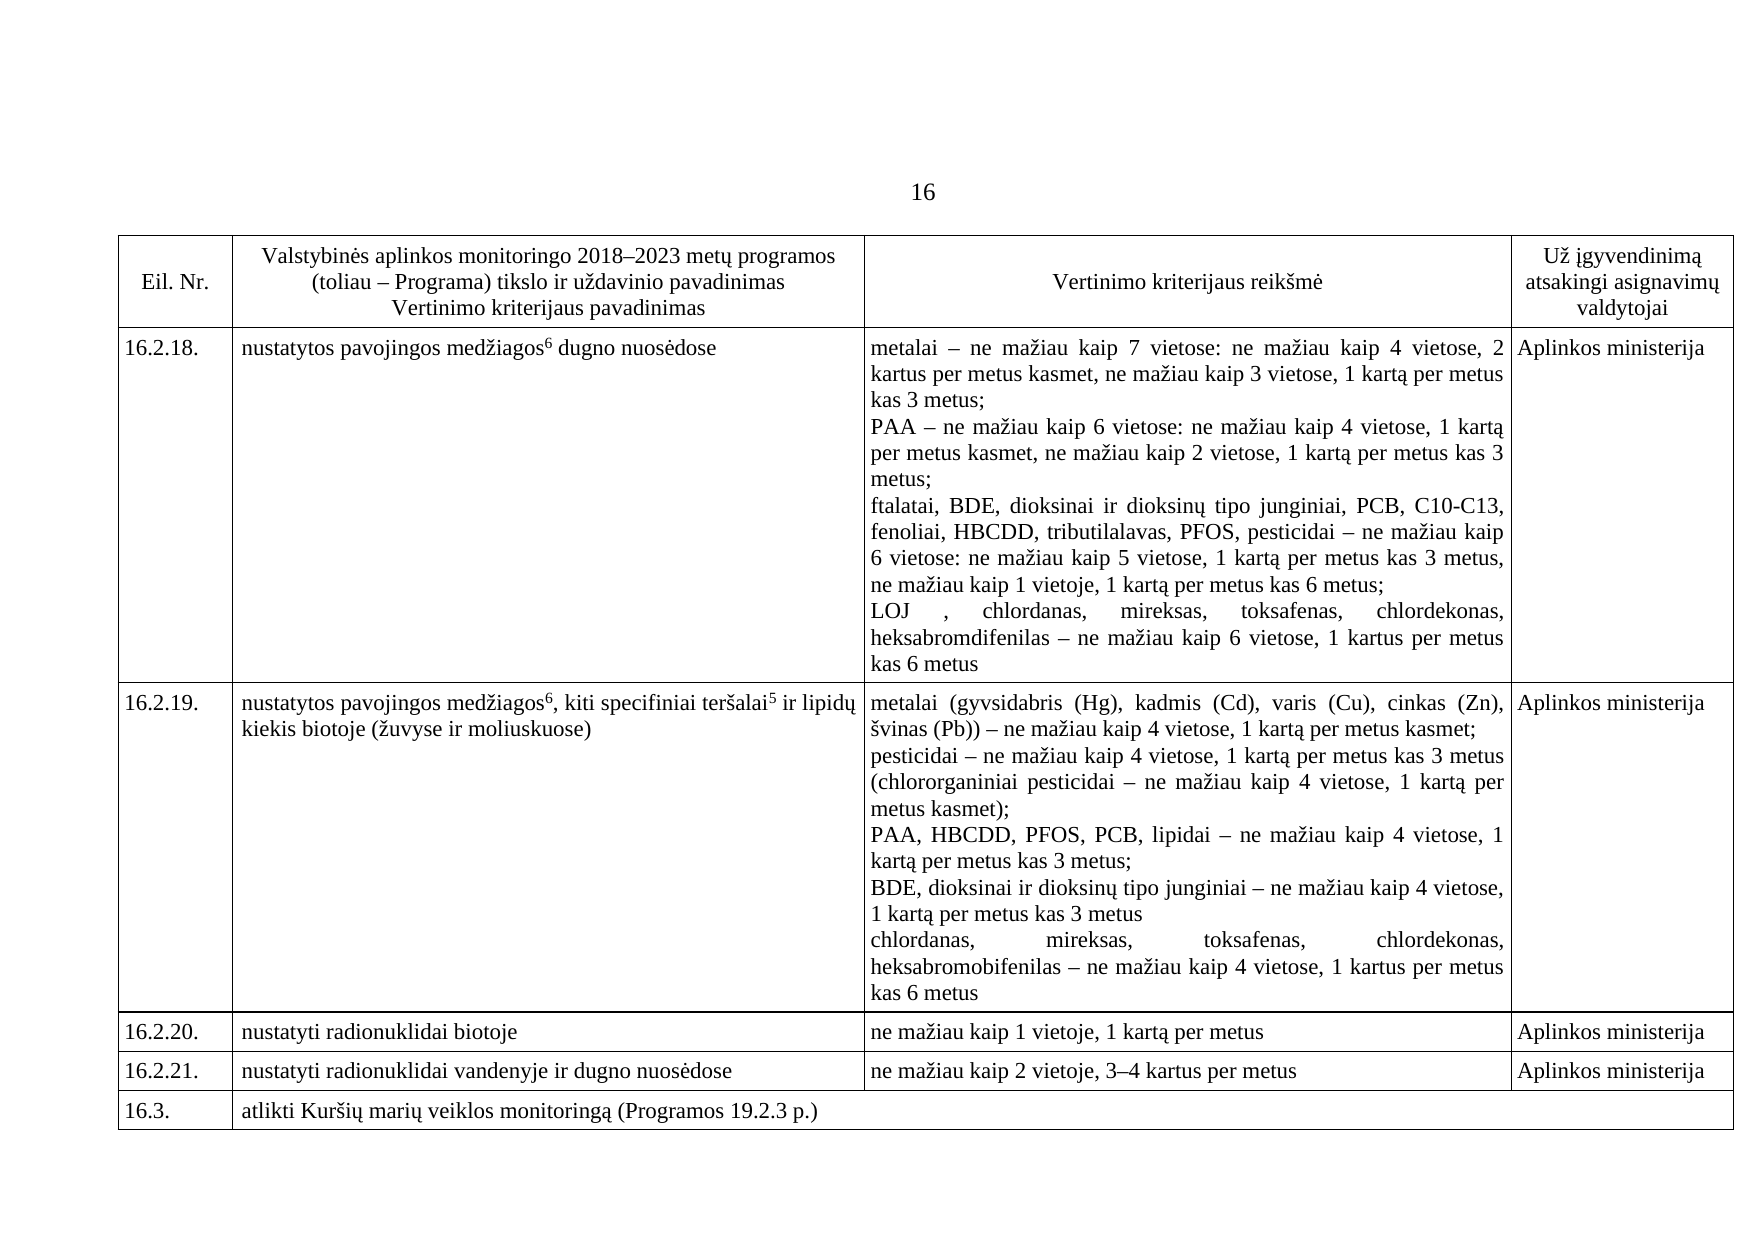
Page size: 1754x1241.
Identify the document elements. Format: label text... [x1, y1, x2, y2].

table_cell metalai (gyvsidabris (Hg), kadmis (Cd), varis (Cu), cinkas (Zn), švinas (Pb)) – ne mažiau kaip 4 vietose, 1 kartą per metus kasmet; pesticidai – ne mažiau kaip 4 vietose, 1 kartą per metus kas 3 metus (chlororganiniai pesticidai – ne mažiau kaip 4 vietose, 1 kartą per metus kasmet); PAA, HBCDD, PFOS, PCB, lipidai – ne mažiau kaip 4 vietose, 1 kartą per metus kas 3 metus; BDE, dioksinai ir dioksinų tipo junginiai – ne mažiau kaip 4 vietose, 1 kartą per metus kas 3 metus chlordanas, mireksas, toksafenas, chlordekonas, heksabromobifenilas – ne mažiau kaip 4 vietose, 1 kartus per metus kas 6 metus [865, 683, 1511, 1011]
table_cell metalai – ne mažiau kaip 7 vietose: ne mažiau kaip 4 vietose, 2 kartus per metus kasmet, ne mažiau kaip 3 vietose, 1 kartą per metus kas 3 metus; PAA – ne mažiau kaip 6 vietose: ne mažiau kaip 4 vietose, 1 kartą per metus kasmet, ne mažiau kaip 2 vietose, 1 kartą per metus kas 3 metus; ftalatai, BDE, dioksinai ir dioksinų tipo junginiai, PCB, C10-C13, fenoliai, HBCDD, tributilalavas, PFOS, pesticidai – ne mažiau kaip 6 vietose: ne mažiau kaip 5 vietose, 1 kartą per metus kas 3 metus, ne mažiau kaip 1 vietoje, 1 kartą per metus kas 6 metus; LOJ , chlordanas, mireksas, toksafenas, chlordekonas, heksabromdifenilas – ne mažiau kaip 6 vietose, 1 kartus per metus kas 6 metus [865, 328, 1511, 682]
table_cell 16.2.20. [119, 1013, 232, 1051]
table_cell Aplinkos ministerija [1512, 1052, 1733, 1090]
table_cell 16.2.19. [119, 683, 232, 1011]
table_cell 16.2.18. [119, 328, 232, 682]
table_cell nustatytos pavojingos medžiagos6, kiti specifiniai teršalai5 ir lipidų kiekis biotoje (žuvyse ir moliuskuose) [233, 683, 864, 1011]
table_cell 16.2.21. [119, 1052, 232, 1090]
table_cell Aplinkos ministerija [1512, 1013, 1733, 1051]
table_header Už įgyvendinimą atsakingi asignavimų valdytojai [1512, 236, 1733, 327]
table_cell atlikti Kuršių marių veiklos monitoringą (Programos 19.2.3 p.) [233, 1091, 1733, 1129]
table_header Vertinimo kriterijaus reikšmė [865, 236, 1511, 327]
table_cell nustatyti radionuklidai vandenyje ir dugno nuosėdose [233, 1052, 864, 1090]
table_header Eil. Nr. [119, 236, 232, 327]
table_header Valstybinės aplinkos monitoringo 2018–2023 metų programos (toliau – programa) tikslo ir uždavinio pavadinimas Vertinimo kriterijaus pavadinimas [233, 236, 864, 327]
table_cell Aplinkos ministerija [1512, 328, 1733, 682]
table_cell Aplinkos ministerija [1512, 683, 1733, 1011]
table_cell nustatytos pavojingos medžiagos6 dugno nuosėdose [233, 328, 864, 682]
table_cell ne mažiau kaip 2 vietoje, 3–4 kartus per metus [865, 1052, 1511, 1090]
table_cell 16.3. [119, 1091, 232, 1129]
table_cell ne mažiau kaip 1 vietoje, 1 kartą per metus [865, 1013, 1511, 1051]
table_cell nustatyti radionuklidai biotoje [233, 1013, 864, 1051]
